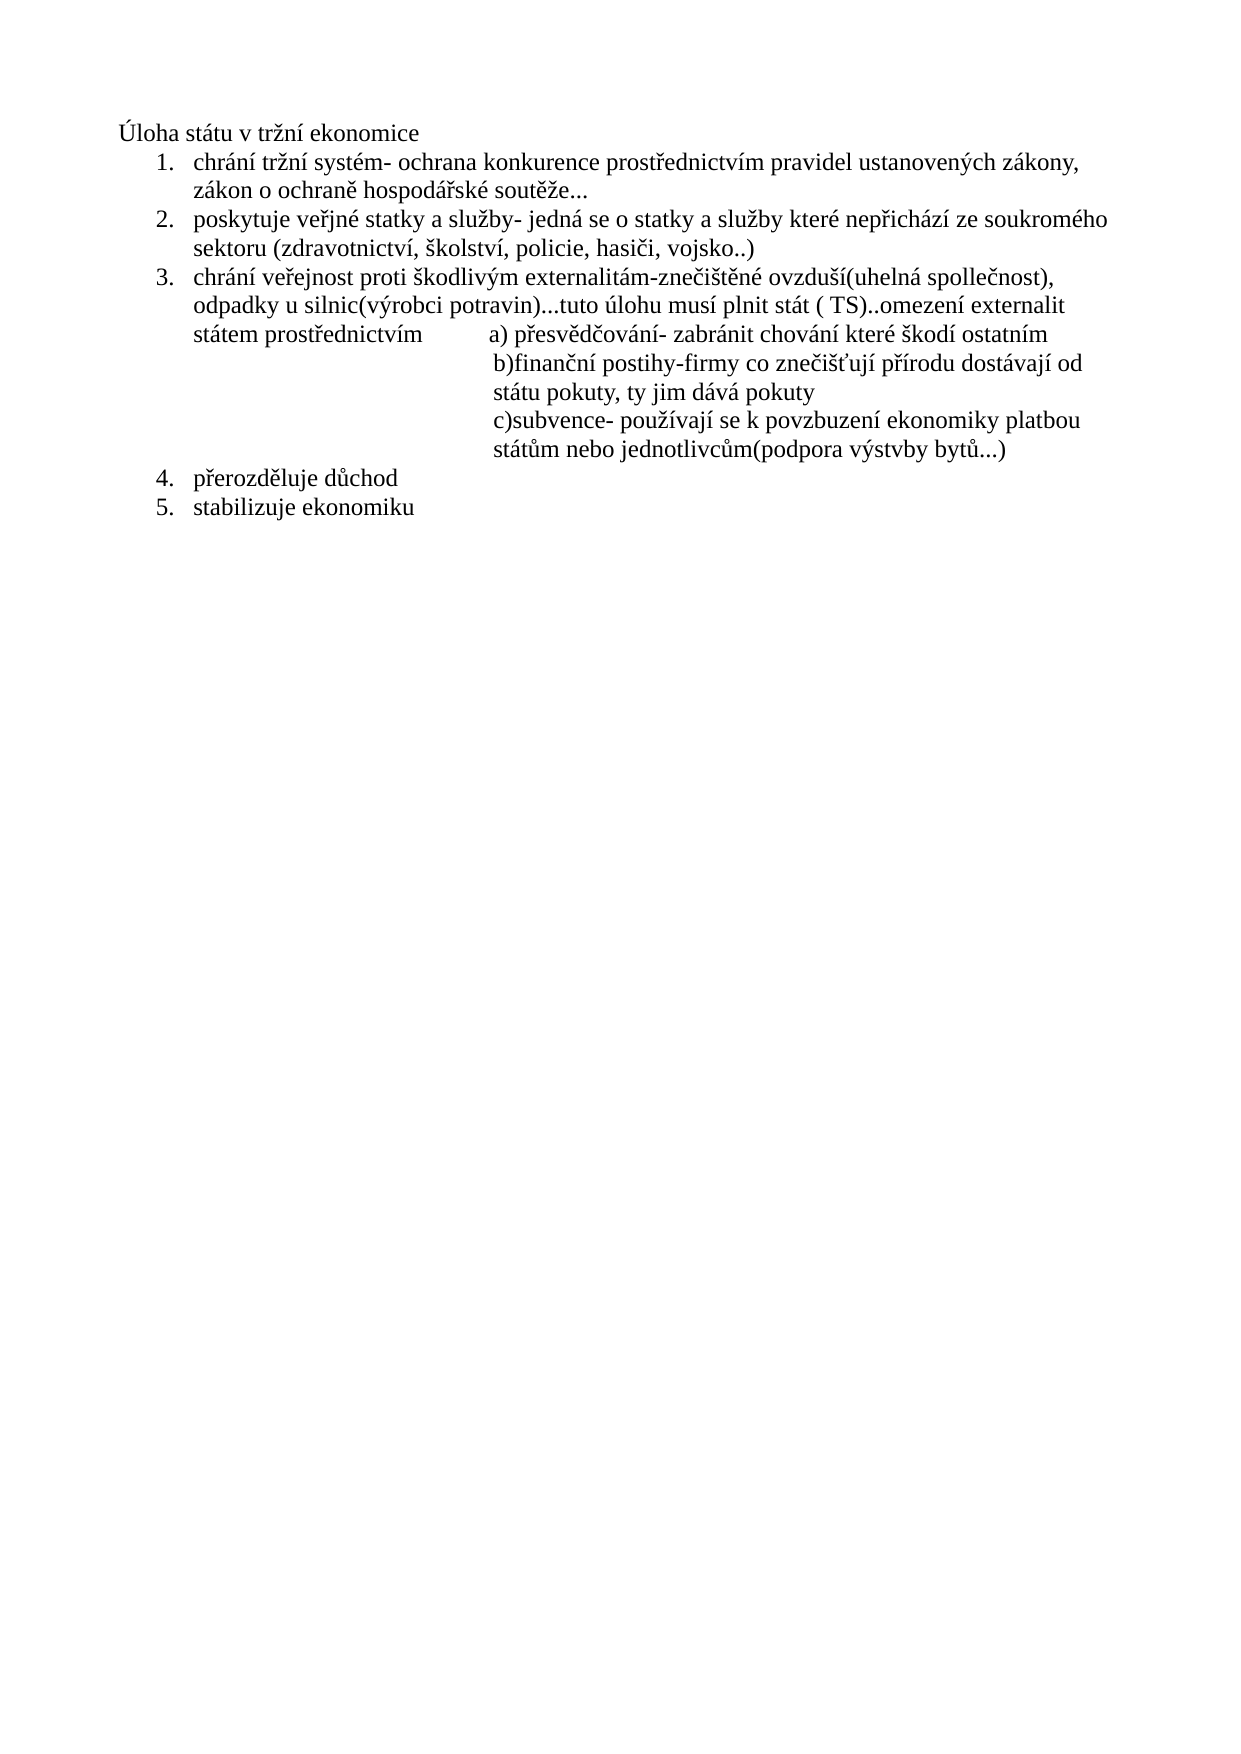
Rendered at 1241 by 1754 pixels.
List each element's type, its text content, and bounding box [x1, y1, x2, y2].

list chrání tržní systém- ochrana konkurence prostřednictvím pravidel ustanovených zákony, zákon o ochraně hospodářské soutěže... [156, 147, 1122, 204]
list c)subvence- používají se k povzbuzení ekonomiky platbou státům nebo jednotlivcům(podpora výstvby bytů...) [456, 406, 1122, 463]
list přerozděluje důchod [156, 463, 1122, 492]
list chrání veřejnost proti škodlivým externalitám-znečištěné ovzduší(uhelná spollečnost), odpadky u silnic(výrobci potravin)...tuto úlohu musí plnit stát ( TS)..omezení externalit státem prostřednictvím a) přesvědčování- zabránit chování které škodí ostatním [156, 262, 1122, 348]
list poskytuje veřjné statky a služby- jedná se o statky a služby které nepřichází ze soukromého sektoru (zdravotnictví, školství, policie, hasiči, vojsko..) [156, 204, 1122, 262]
text Úloha státu v tržní ekonomice [118, 118, 1122, 147]
list b)finanční postihy-firmy co znečišťují přírodu dostávají od státu pokuty, ty jim dává pokuty [456, 348, 1122, 406]
list stabilizuje ekonomiku [156, 492, 1122, 521]
